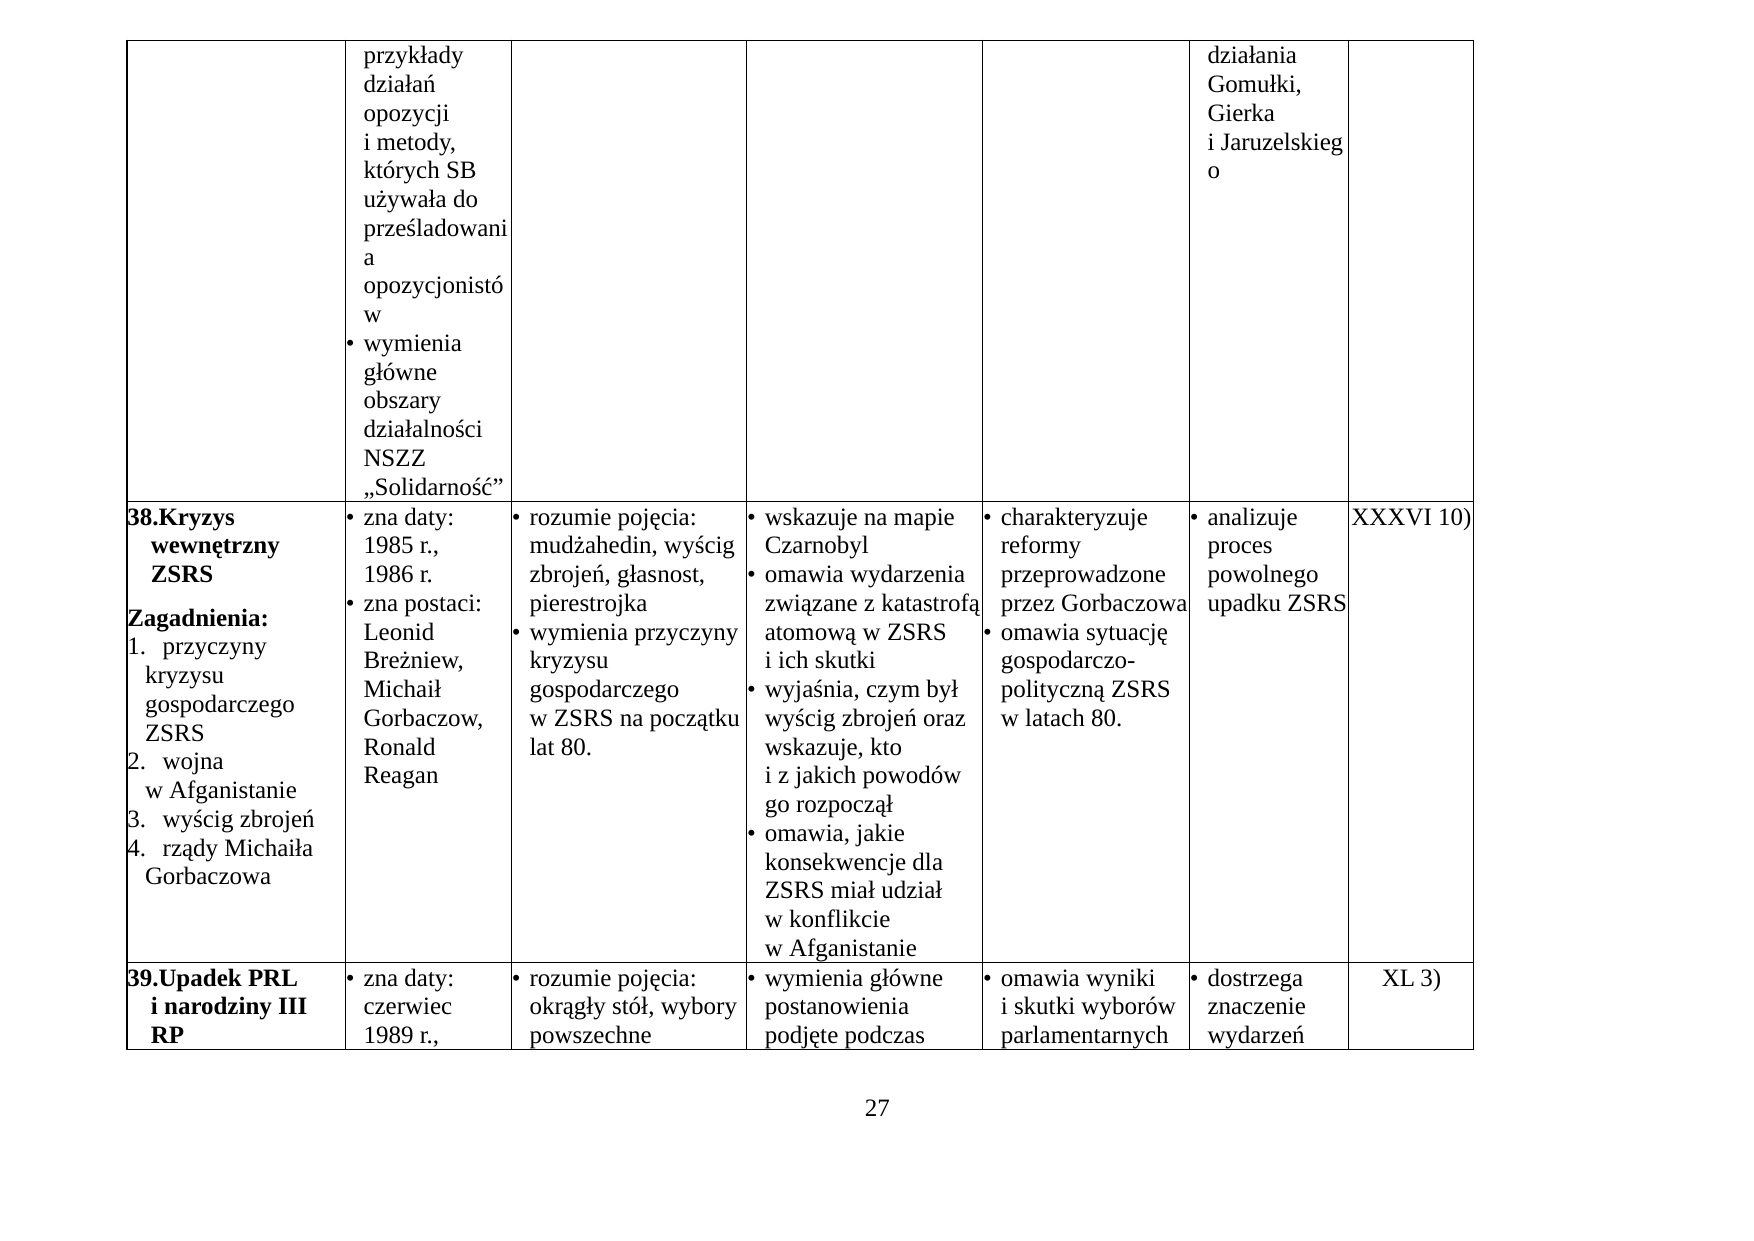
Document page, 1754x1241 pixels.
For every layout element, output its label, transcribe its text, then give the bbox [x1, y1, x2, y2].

table_cell XXXVI 10) [1349, 502, 1473, 962]
table_cell 39. Upadek PRL i narodziny III RP [128, 963, 345, 1049]
table_cell [512, 41, 746, 501]
table_cell [1349, 41, 1473, 501]
table_cell [128, 41, 345, 501]
table_cell • wymienia główne postanowienia podjęte podczas [747, 963, 982, 1049]
table_cell • rozumie pojęcia: mudżahedin, wyścig zbrojeń, głasnost, pierestrojka • wymienia przyczyny kryzysu gospodarczego w ZSRS na początku lat 80. [512, 502, 746, 962]
table_cell • zna daty: czerwiec 1989 r., [346, 963, 511, 1049]
table_cell • dostrzega znaczenie wydarzeń [1190, 963, 1348, 1049]
table_cell • omawia wyniki i skutki wyborów parlamentarnych [983, 963, 1189, 1049]
table_cell działania Gomułki, Gierka i Jaruzelskiego [1190, 41, 1348, 501]
table_cell • zna daty: 1985 r., 1986 r. • zna postaci: Leonid Breżniew, Michaił Gorbaczow, Ronald Reagan [346, 502, 511, 962]
table_cell • wskazuje na mapie Czarnobyl • omawia wydarzenia związane z katastrofą atomową w ZSRS i ich skutki • wyjaśnia, czym był wyścig zbrojeń oraz wskazuje, kto i z jakich powodów go rozpoczął • omawia, jakie konsekwencje dla ZSRS miał udział w konflikcie w Afganistanie [747, 502, 982, 962]
table_cell • analizuje proces powolnego upadku ZSRS [1190, 502, 1348, 962]
table_cell • rozumie pojęcia: okrągły stół, wybory powszechne [512, 963, 746, 1049]
table_cell [747, 41, 982, 501]
table_cell • charakteryzuje reformy przeprowadzone przez Gorbaczowa • omawia sytuację gospodarczo-polityczną ZSRS w latach 80. [983, 502, 1189, 962]
table_cell XL 3) [1349, 963, 1473, 1049]
table_cell przykłady działań opozycji i metody, których SB używała do prześladowania opozycjonistów • wymienia główne obszary działalności NSZZ „Solidarność” [346, 41, 511, 501]
table_cell 38. Kryzys wewnętrzny ZSRS Zagadnienia: 1. przyczyny kryzysu gospodarczego ZSRS 2. wojna w Afganistanie 3. wyścig zbrojeń 4. rządy Michaiła Gorbaczowa [128, 502, 345, 962]
table_cell [983, 41, 1189, 501]
